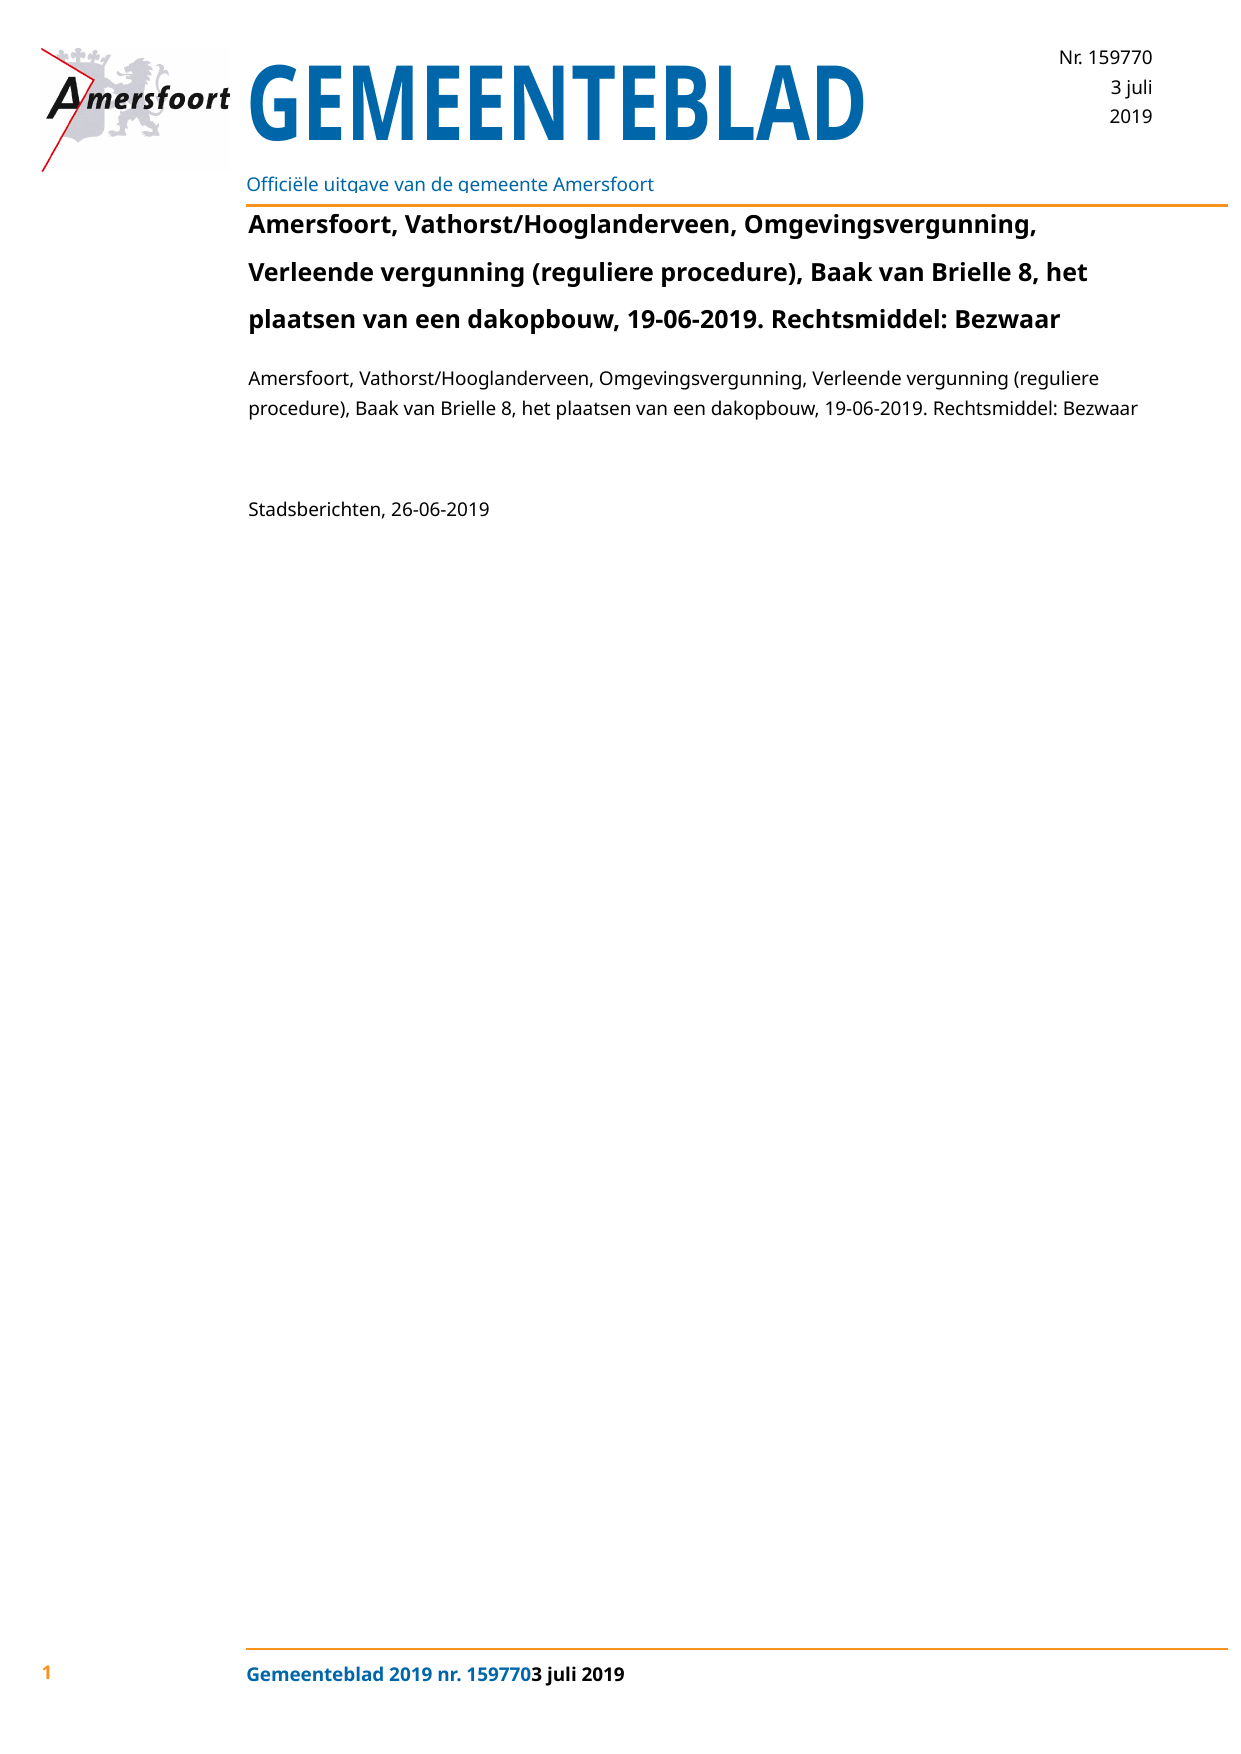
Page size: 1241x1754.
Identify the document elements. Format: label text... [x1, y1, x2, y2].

text Stadsberichten, 26-06-2019 [248, 496, 1152, 522]
text Amersfoort, Vathorst/Hooglanderveen, Omgevingsvergunning, Verleende vergunning (reguliere procedure), Baak van Brielle 8, het plaatsen van een dakopbouw, 19-06-2019. Rechtsmiddel: Bezwaar [248, 207, 1152, 336]
text Amersfoort, Vathorst/Hooglanderveen, Omgevingsvergunning, Verleende vergunning (reguliere procedure), Baak van Brielle 8, het plaatsen van een dakopbouw, 19-06-2019. Rechtsmiddel: Bezwaar [248, 366, 1152, 421]
picture [41, 47, 231, 172]
